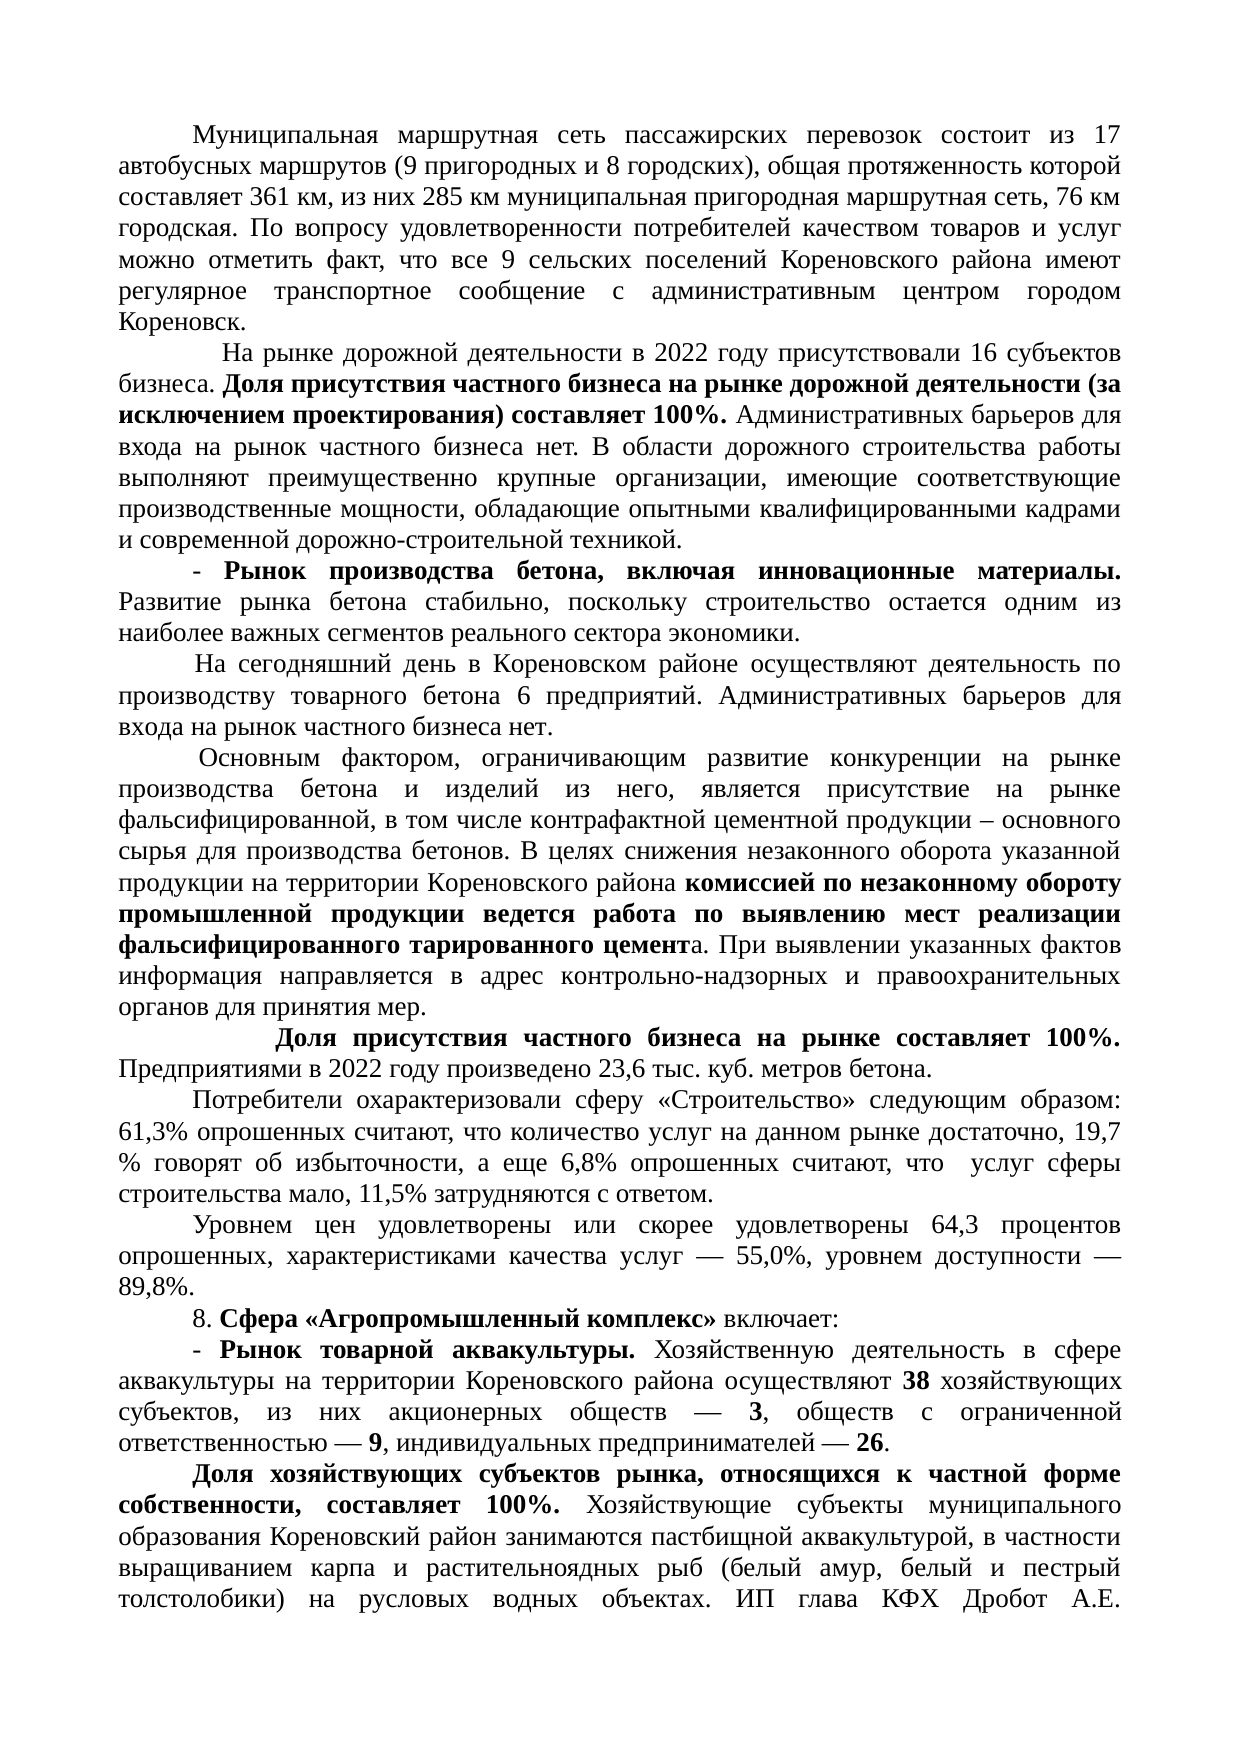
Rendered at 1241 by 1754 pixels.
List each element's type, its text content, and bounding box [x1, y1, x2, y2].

text 8. Сфера «Агропромышленный комплекс» включает: [118, 1302, 1122, 1333]
text Доля хозяйствующих субъектов рынка, относящихся к частной форме собственности, составляет 100%. Хозяйствующие субъекты муниципального образования Кореновский район занимаются пастбищной аквакультурой, в частности выращиванием карпа и растительноядных рыб (белый амур, белый и пестрый толстолобики) на русловых водных объектах. ИП глава КФХ Дробот А.Е. [118, 1457, 1122, 1613]
text На рынке дорожной деятельности в 2022 году присутствовали 16 субъектов бизнеса. Доля присутствия частного бизнеса на рынке дорожной деятельности (за исключением проектирования) составляет 100%. Административных барьеров для входа на рынок частного бизнеса нет. В области дорожного строительства работы выполняют преимущественно крупные организации, имеющие соответствующие производственные мощности, обладающие опытными квалифицированными кадрами и современной дорожно-строительной техникой. [118, 336, 1122, 554]
text Потребители охарактеризовали сферу «Строительство» следующим образом: 61,3% опрошенных считают, что количество услуг на данном рынке достаточно, 19,7 % говорят об избыточности, а еще 6,8% опрошенных считают, что услуг сферы строительства мало, 11,5% затрудняются с ответом. [118, 1084, 1122, 1208]
text На сегодняшний день в Кореновском районе осуществляют деятельность по производству товарного бетона 6 предприятий. Административных барьеров для входа на рынок частного бизнеса нет. [118, 648, 1122, 741]
text Уровнем цен удовлетворены или скорее удовлетворены 64,3 процентов опрошенных, характеристиками качества услуг — 55,0%, уровнем доступности — 89,8%. [118, 1208, 1122, 1302]
text - Рынок товарной аквакультуры. Хозяйственную деятельность в сфере аквакультуры на территории Кореновского района осуществляют 38 хозяйствующих субъектов, из них акционерных обществ — 3, обществ с ограниченной ответственностью — 9, индивидуальных предпринимателей — 26. [118, 1333, 1122, 1457]
text Основным фактором, ограничивающим развитие конкуренции на рынке производства бетона и изделий из него, является присутствие на рынке фальсифицированной, в том числе контрафактной цементной продукции – основного сырья для производства бетонов. В целях снижения незаконного оборота указанной продукции на территории Кореновского района комиссией по незаконному обороту промышленной продукции ведется работа по выявлению мест реализации фальсифицированного тарированного цемента. При выявлении указанных фактов информация направляется в адрес контрольно-надзорных и правоохранительных органов для принятия мер. [118, 741, 1122, 1021]
text - Рынок производства бетона, включая инновационные материалы. Развитие рынка бетона стабильно, поскольку строительство остается одним из наиболее важных сегментов реального сектора экономики. [118, 554, 1122, 648]
text Доля присутствия частного бизнеса на рынке составляет 100%. Предприятиями в 2022 году произведено 23,6 тыс. куб. метров бетона. [118, 1021, 1122, 1084]
text Муниципальная маршрутная сеть пассажирских перевозок состоит из 17 автобусных маршрутов (9 пригородных и 8 городских), общая протяженность которой составляет 361 км, из них 285 км муниципальная пригородная маршрутная сеть, 76 км городская. По вопросу удовлетворенности потребителей качеством товаров и услуг можно отметить факт, что все 9 сельских поселений Кореновского района имеют регулярное транспортное сообщение с административным центром городом Кореновск. [118, 118, 1122, 336]
